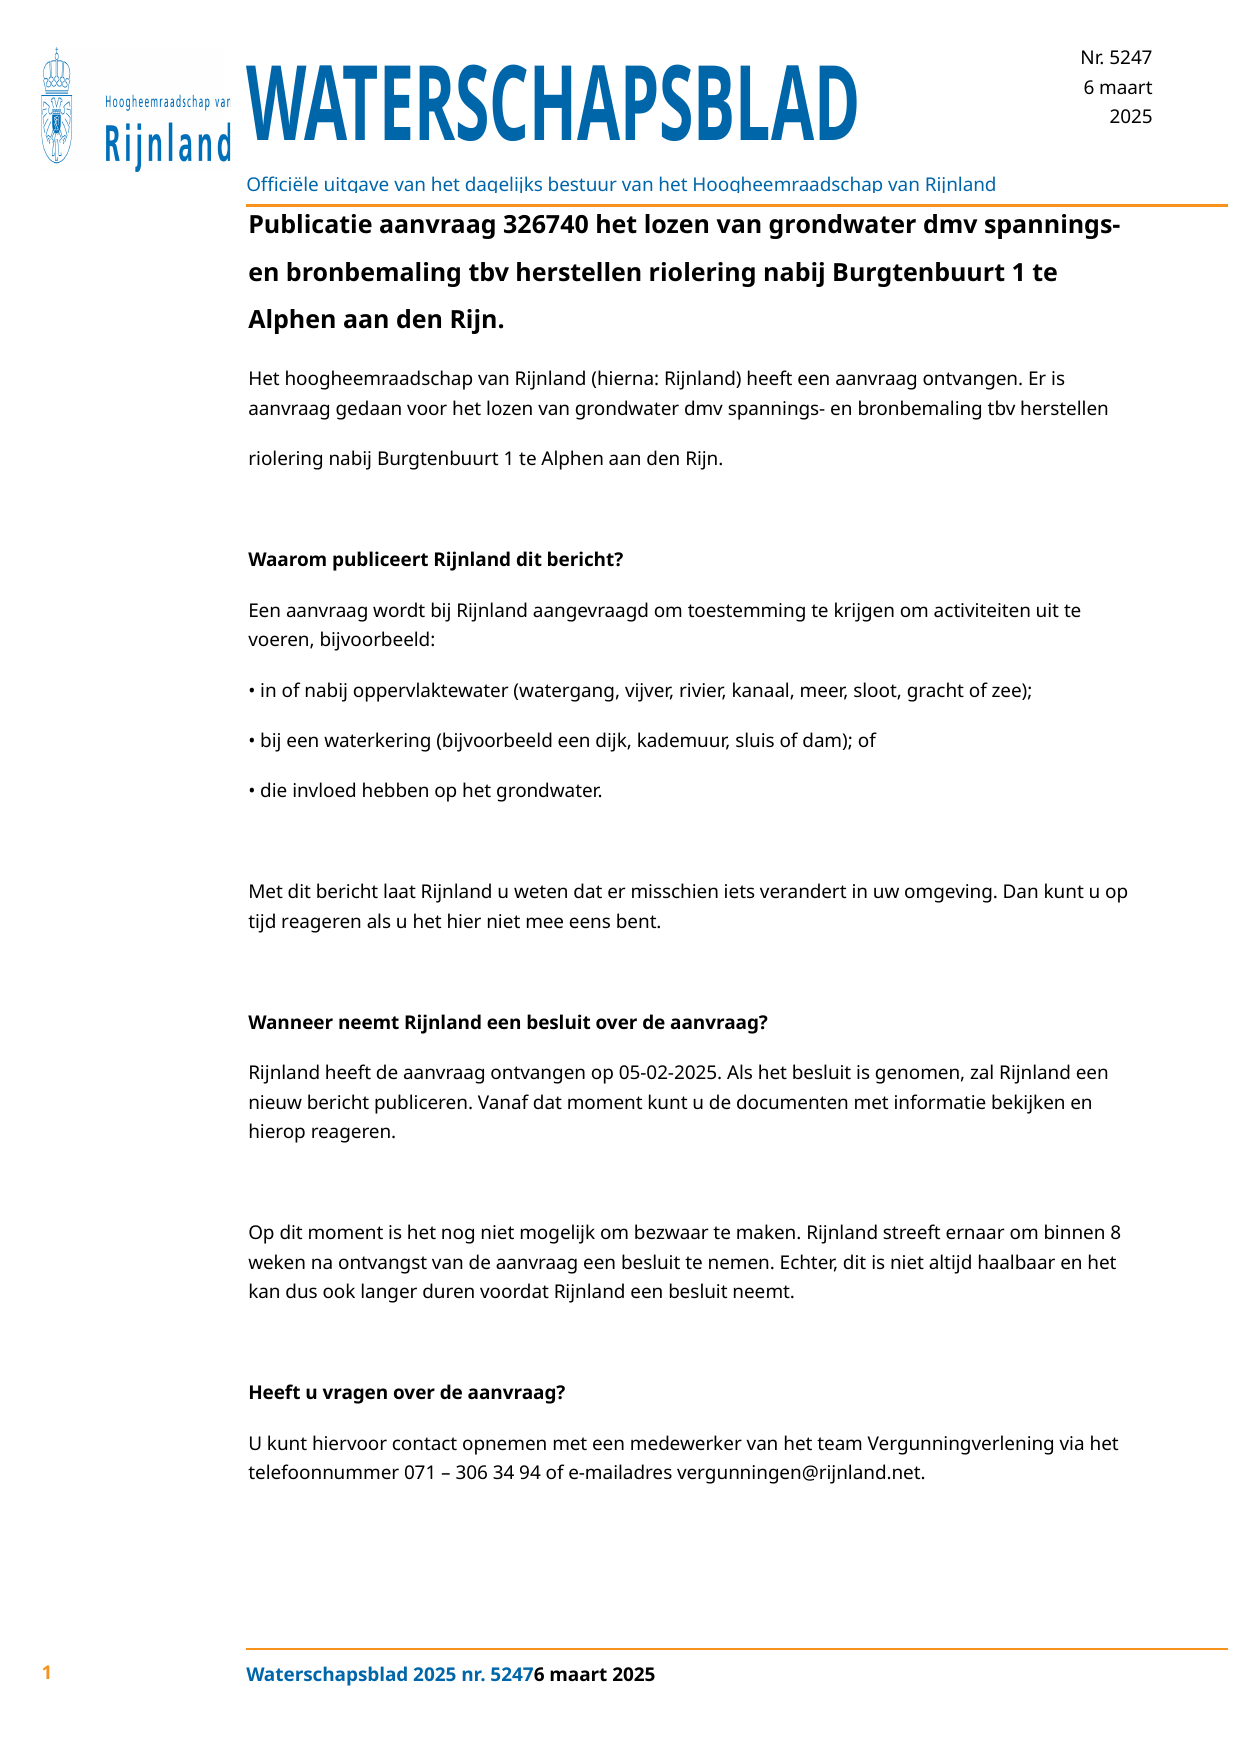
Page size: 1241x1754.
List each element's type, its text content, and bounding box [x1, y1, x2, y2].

picture [41, 47, 231, 172]
text • bij een waterkering (bijvoorbeeld een dijk, kademuur, sluis of dam); of [248, 727, 1152, 753]
text Publicatie aanvraag 326740 het lozen van grondwater dmv spannings- en bronbemaling tbv herstellen riolering nabij Burgtenbuurt 1 te Alphen aan den Rijn. [248, 207, 1152, 336]
text • die invloed hebben op het grondwater. [248, 778, 1152, 803]
text U kunt hiervoor contact opnemen met een medewerker van het team Vergunningverlening via het telefoonnummer 071 – 306 34 94 of e-mailadres vergunningen@rijnland.net. [248, 1430, 1152, 1485]
text Het hoogheemraadschap van Rijnland (hierna: Rijnland) heeft een aanvraag ontvangen. Er is aanvraag gedaan voor het lozen van grondwater dmv spannings- en bronbemaling tbv herstellen [248, 366, 1152, 421]
text Op dit moment is het nog niet mogelijk om bezwaar te maken. Rijnland streeft ernaar om binnen 8 weken na ontvangst van de aanvraag een besluit te nemen. Echter, dit is niet altijd haalbaar en het kan dus ook langer duren voordat Rijnland een besluit neemt. [248, 1219, 1152, 1304]
text Wanneer neemt Rijnland een besluit over de aanvraag? [248, 1009, 1152, 1034]
text Rijnland heeft de aanvraag ontvangen op 05-02-2025. Als het besluit is genomen, zal Rijnland een nieuw bericht publiceren. Vanaf dat moment kunt u de documenten met informatie bekijken en hierop reageren. [248, 1059, 1152, 1144]
text Met dit bericht laat Rijnland u weten dat er misschien iets verandert in uw omgeving. Dan kunt u op tijd reageren als u het hier niet mee eens bent. [248, 878, 1152, 934]
text riolering nabij Burgtenbuurt 1 te Alphen aan den Rijn. [248, 446, 1152, 471]
text Waarom publiceert Rijnland dit bericht? [248, 546, 1152, 572]
text • in of nabij oppervlaktewater (watergang, vijver, rivier, kanaal, meer, sloot, gracht of zee); [248, 677, 1152, 702]
text Een aanvraag wordt bij Rijnland aangevraagd om toestemming te krijgen om activiteiten uit te voeren, bijvoorbeeld: [248, 597, 1152, 652]
text Heeft u vragen over de aanvraag? [248, 1379, 1152, 1405]
